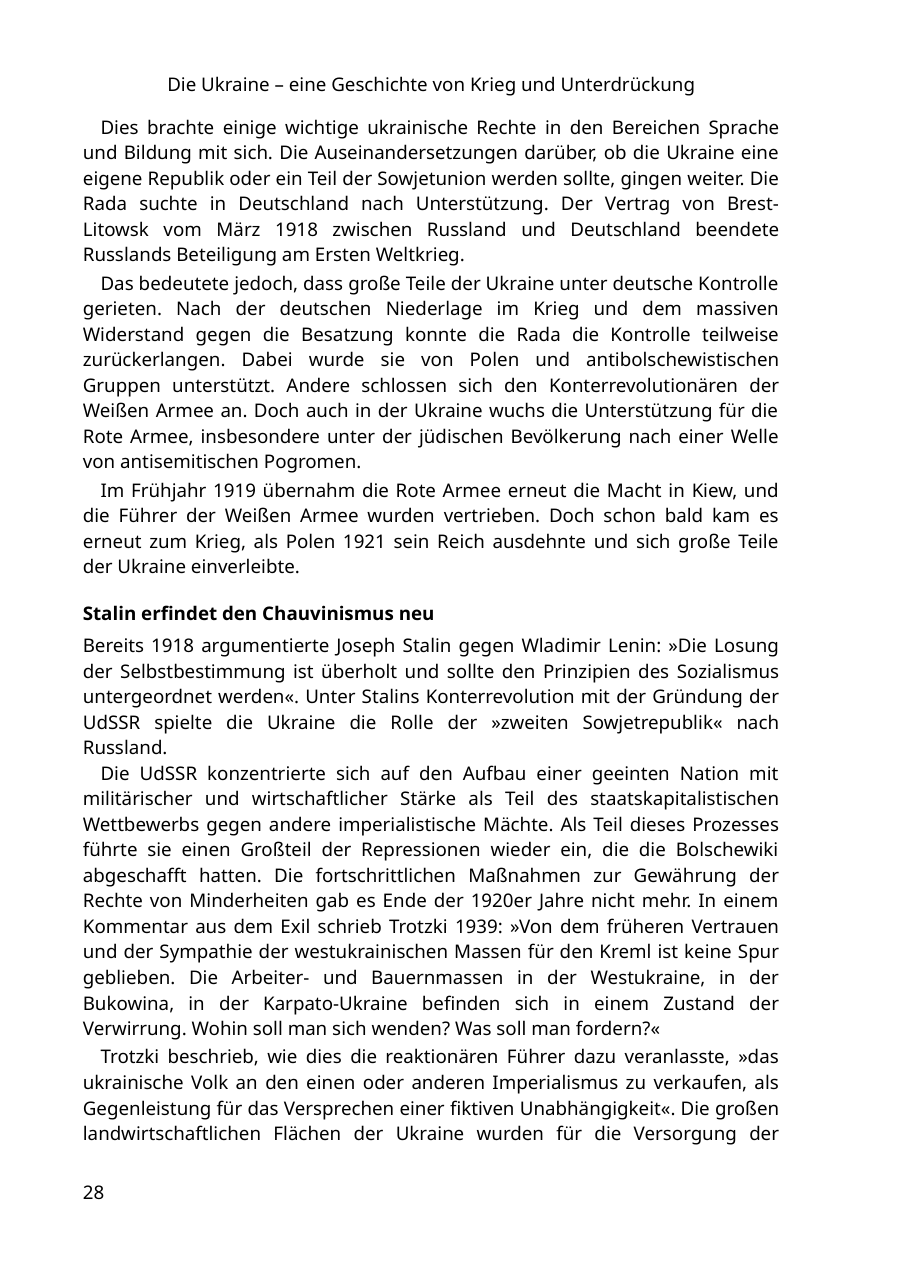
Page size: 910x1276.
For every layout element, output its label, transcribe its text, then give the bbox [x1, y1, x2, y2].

text Dies brachte einige wichtige ukrainische Rechte in den Bereichen Sprache und Bildung mit sich. Die Auseinandersetzungen darüber, ob die Ukraine eine eigene Republik oder ein Teil der Sowjetunion werden sollte, gingen weiter. Die Rada suchte in Deutschland nach Unterstützung. Der Vertrag von Brest-Litowsk vom März 1918 zwischen Russland und Deutschland beendete Russlands Beteiligung am Ersten Weltkrieg. [83, 114, 779, 267]
text Trotzki beschrieb, wie dies die reaktionären Führer dazu veranlasste, »das ukrainische Volk an den einen oder anderen Imperialismus zu verkaufen, als Gegenleistung für das Versprechen einer fiktiven Unabhängigkeit«. Die großen landwirtschaftlichen Flächen der Ukraine wurden für die Versorgung der [83, 1044, 779, 1146]
text Die UdSSR konzentrierte sich auf den Aufbau einer geeinten Nation mit militärischer und wirtschaftlicher Stärke als Teil des staatskapitalistischen Wettbewerbs gegen andere imperialistische Mächte. Als Teil dieses Prozesses führte sie einen Großteil der Repressionen wieder ein, die die Bolschewiki abgeschafft hatten. Die fortschrittlichen Maßnahmen zur Gewährung der Rechte von Minderheiten gab es Ende der 1920er Jahre nicht mehr. In einem Kommentar aus dem Exil schrieb Trotzki 1939: »Von dem früheren Vertrauen und der Sympathie der westukrainischen Massen für den Kreml ist keine Spur geblieben. Die Arbeiter- und Bauernmassen in der Westukraine, in der Bukowina, in der Karpato-Ukraine befinden sich in einem Zustand der Verwirrung. Wohin soll man sich wenden? Was soll man fordern?« [83, 760, 779, 1041]
text Stalin erfindet den Chauvinismus neu [83, 600, 779, 625]
text Im Frühjahr 1919 übernahm die Rote Armee erneut die Macht in Kiew, und die Führer der Weißen Armee wurden vertrieben. Doch schon bald kam es erneut zum Krieg, als Polen 1921 sein Reich ausdehnte und sich große Teile der Ukraine einverleibte. [83, 477, 779, 579]
text Bereits 1918 argumentierte Joseph Stalin gegen Wladimir Lenin: »Die Losung der Selbstbestimmung ist überholt und sollte den Prinzipien des Sozialismus untergeordnet werden«. Unter Stalins Konterrevolution mit der Gründung der UdSSR spielte die Ukraine die Rolle der »zweiten Sowjetrepublik« nach Russland. [83, 632, 779, 760]
text Das bedeutete jedoch, dass große Teile der Ukraine unter deutsche Kontrolle gerieten. Nach der deutschen Niederlage im Krieg und dem massiven Widerstand gegen die Besatzung konnte die Rada die Kontrolle teilweise zurückerlangen. Dabei wurde sie von Polen und antibolschewistischen Gruppen unterstützt. Andere schlossen sich den Konterrevolutionären der Weißen Armee an. Doch auch in der Ukraine wuchs die Unterstützung für die Rote Armee, insbesondere unter der jüdischen Bevölkerung nach einer Welle von antisemitischen Pogromen. [83, 270, 779, 474]
